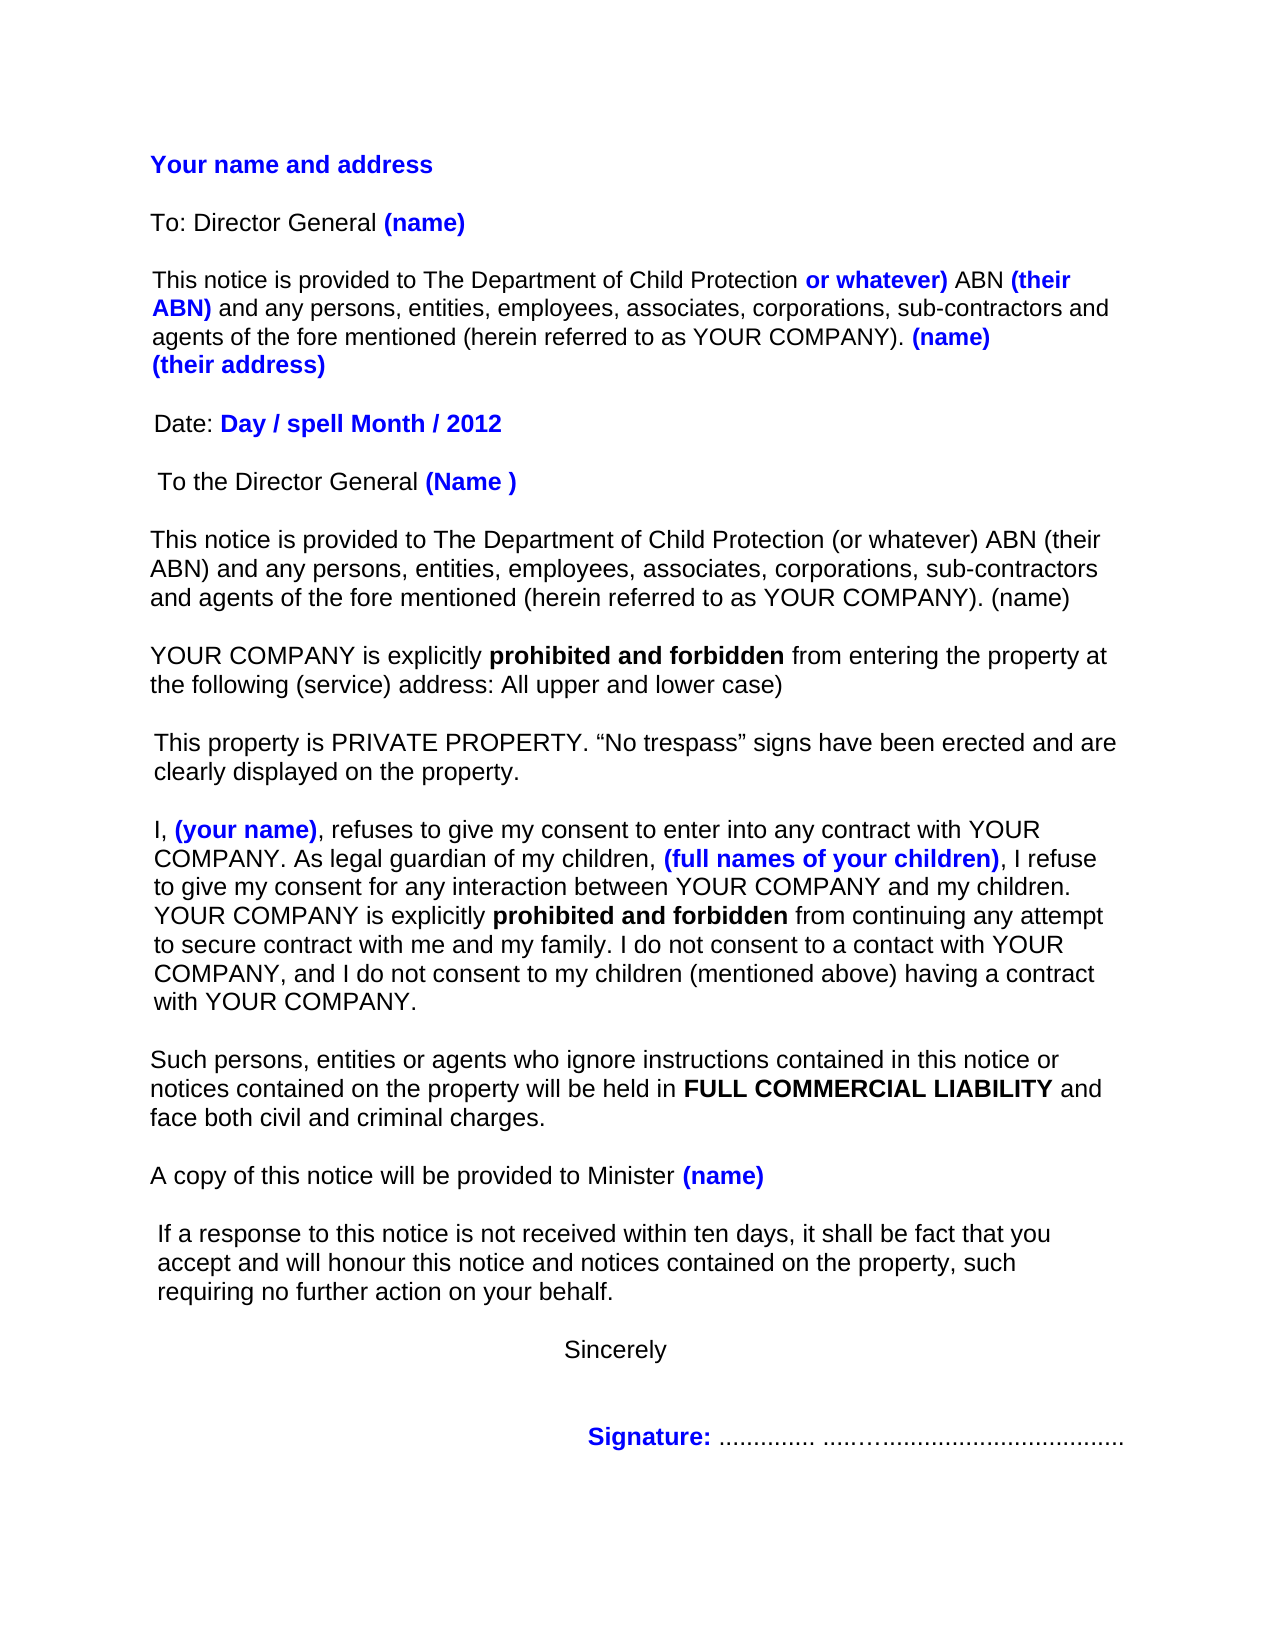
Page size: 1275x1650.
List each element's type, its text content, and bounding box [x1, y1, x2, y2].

text A copy of this notice will be provided to Minister (name) [150, 1161, 1122, 1190]
text This notice is provided to The Department of Child Protection or whatever) ABN (their ABN) and any persons, entities, employees, associates, corporations, sub-contractors and agents of the fore mentioned (herein referred to as YOUR COMPANY). (name) (their address) [152, 266, 1124, 379]
text I, (your name), refuses to give my consent to enter into any contract with YOUR COMPANY. As legal guardian of my children, (full names of your children), I refuse to give my consent for any interaction between YOUR COMPANY and my children. YOUR COMPANY is explicitly prohibited and forbidden from continuing any attempt to secure contract with me and my family. I do not consent to a contact with YOUR COMPANY, and I do not consent to my children (mentioned above) having a contract with YOUR COMPANY. [153, 815, 1122, 1016]
text Your name and address [150, 150, 1125, 179]
text Such persons, entities or agents who ignore instructions contained in this notice or notices contained on the property will be held in FULL COMMERCIAL LIABILITY and face both civil and criminal charges. [150, 1046, 1114, 1132]
text To the Director General (Name ) [157, 467, 1125, 496]
text Signature: .............. .....…................................... [150, 1422, 1125, 1451]
text YOUR COMPANY is explicitly prohibited and forbidden from entering the property at the following (service) address: All upper and lower case) [150, 641, 1127, 698]
text This property is PRIVATE PROPERTY. “No trespass” signs have been erected and are clearly displayed on the property. [153, 728, 1123, 785]
text If a response to this notice is not received within ten days, it shall be fact that you accept and will honour this notice and notices contained on the property, such requiring no further action on your behalf. [157, 1219, 1113, 1306]
text Date: Day / spell Month / 2012 [153, 409, 1118, 437]
text This notice is provided to The Department of Child Protection (or whatever) ABN (their ABN) and any persons, entities, employees, associates, corporations, sub-contractors and agents of the fore mentioned (herein referred to as YOUR COMPANY). (name) [150, 525, 1127, 611]
text Sincerely [445, 1335, 1120, 1393]
text To: Director General (name) [150, 208, 830, 237]
